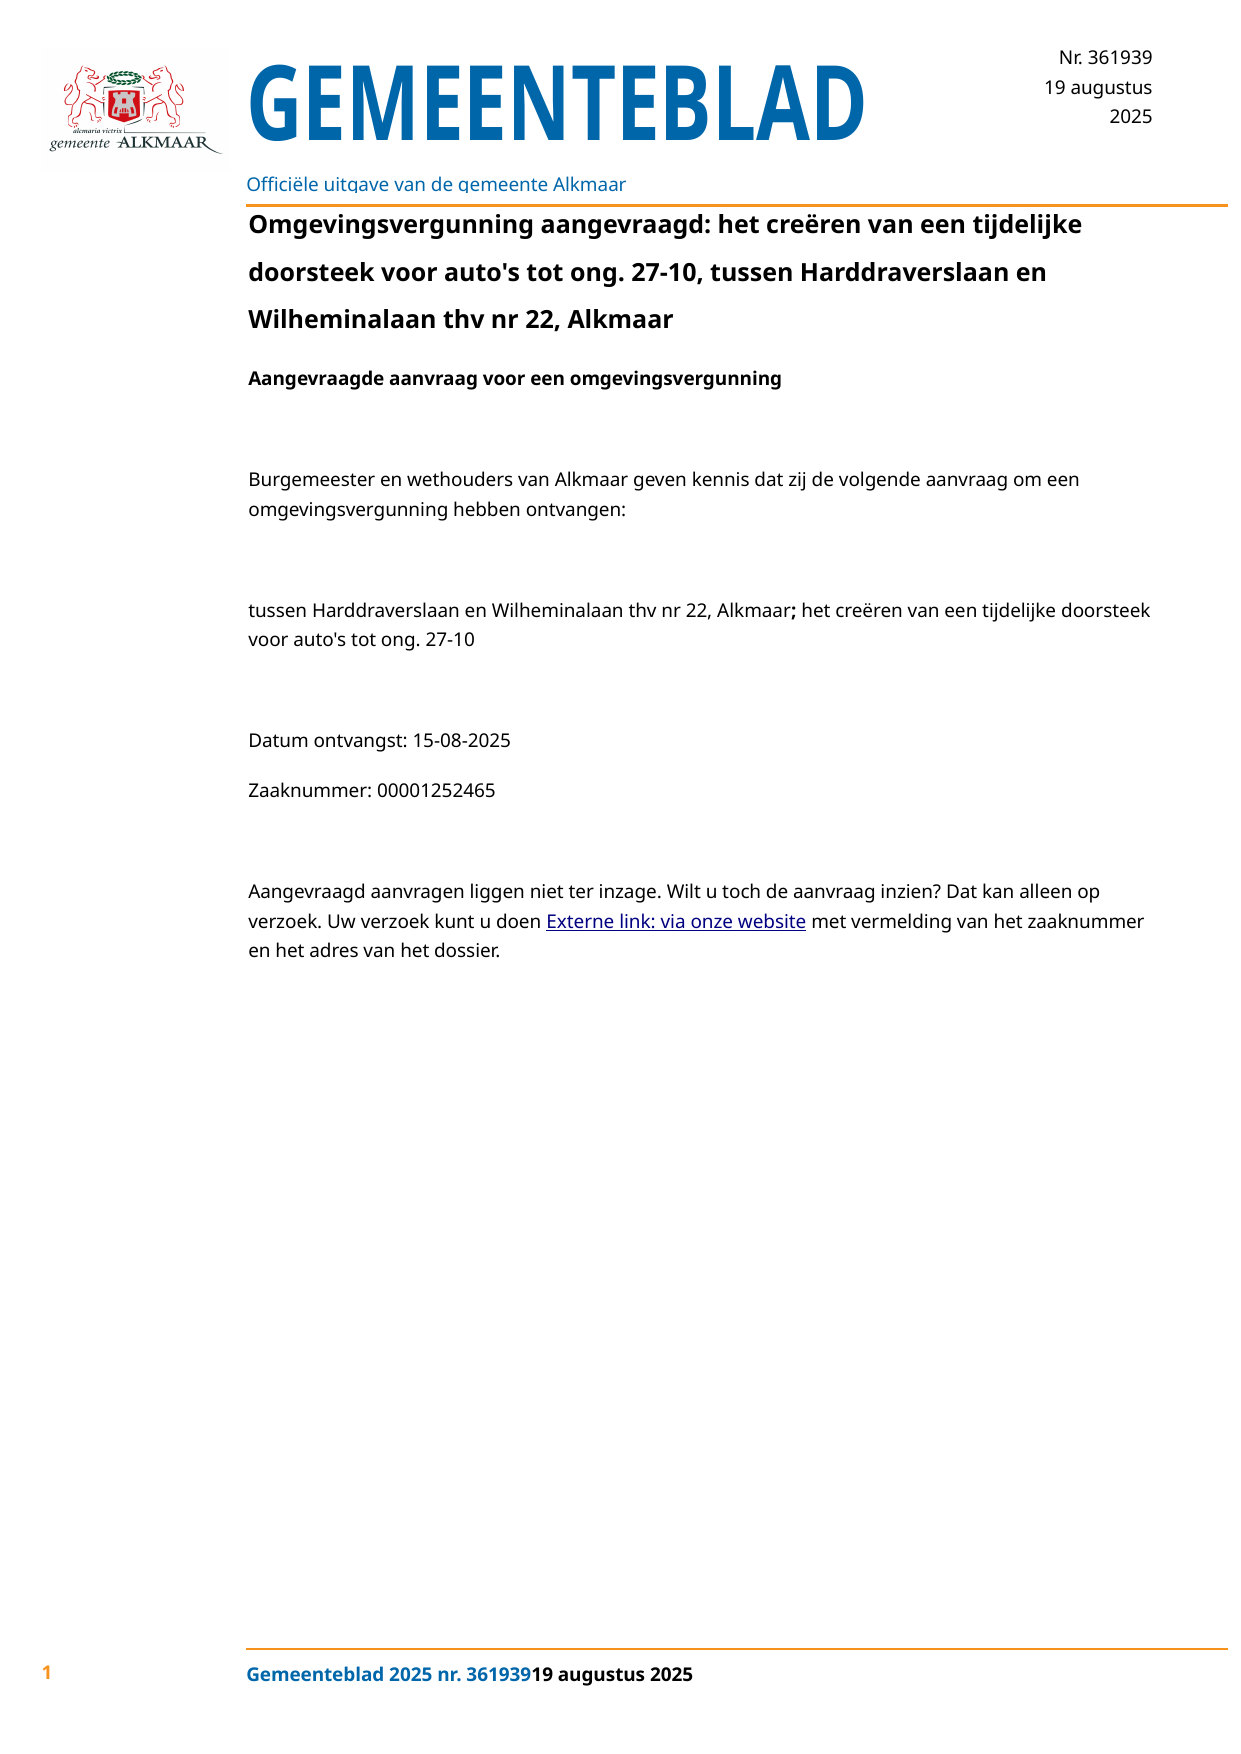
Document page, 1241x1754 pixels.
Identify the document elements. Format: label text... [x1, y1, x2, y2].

text Aangevraagd aanvragen liggen niet ter inzage. Wilt u toch de aanvraag inzien? Dat kan alleen op verzoek. Uw verzoek kunt u doen Externe link: via onze website met vermelding van het zaaknummer en het adres van het dossier. [248, 878, 1152, 963]
text Aangevraagde aanvraag voor een omgevingsvergunning [248, 366, 1152, 391]
text Zaaknummer: 00001252465 [248, 778, 1152, 803]
text Omgevingsvergunning aangevraagd: het creëren van een tijdelijke doorsteek voor auto's tot ong. 27-10, tussen Harddraverslaan en Wilheminalaan thv nr 22, Alkmaar [248, 207, 1152, 336]
text Datum ontvangst: 15-08-2025 [248, 727, 1152, 753]
text tussen Harddraverslaan en Wilheminalaan thv nr 22, Alkmaar; het creëren van een tijdelijke doorsteek voor auto's tot ong. 27-10 [248, 597, 1152, 652]
text Burgemeester en wethouders van Alkmaar geven kennis dat zij de volgende aanvraag om een omgevingsvergunning hebben ontvangen: [248, 466, 1152, 522]
picture [41, 47, 231, 172]
